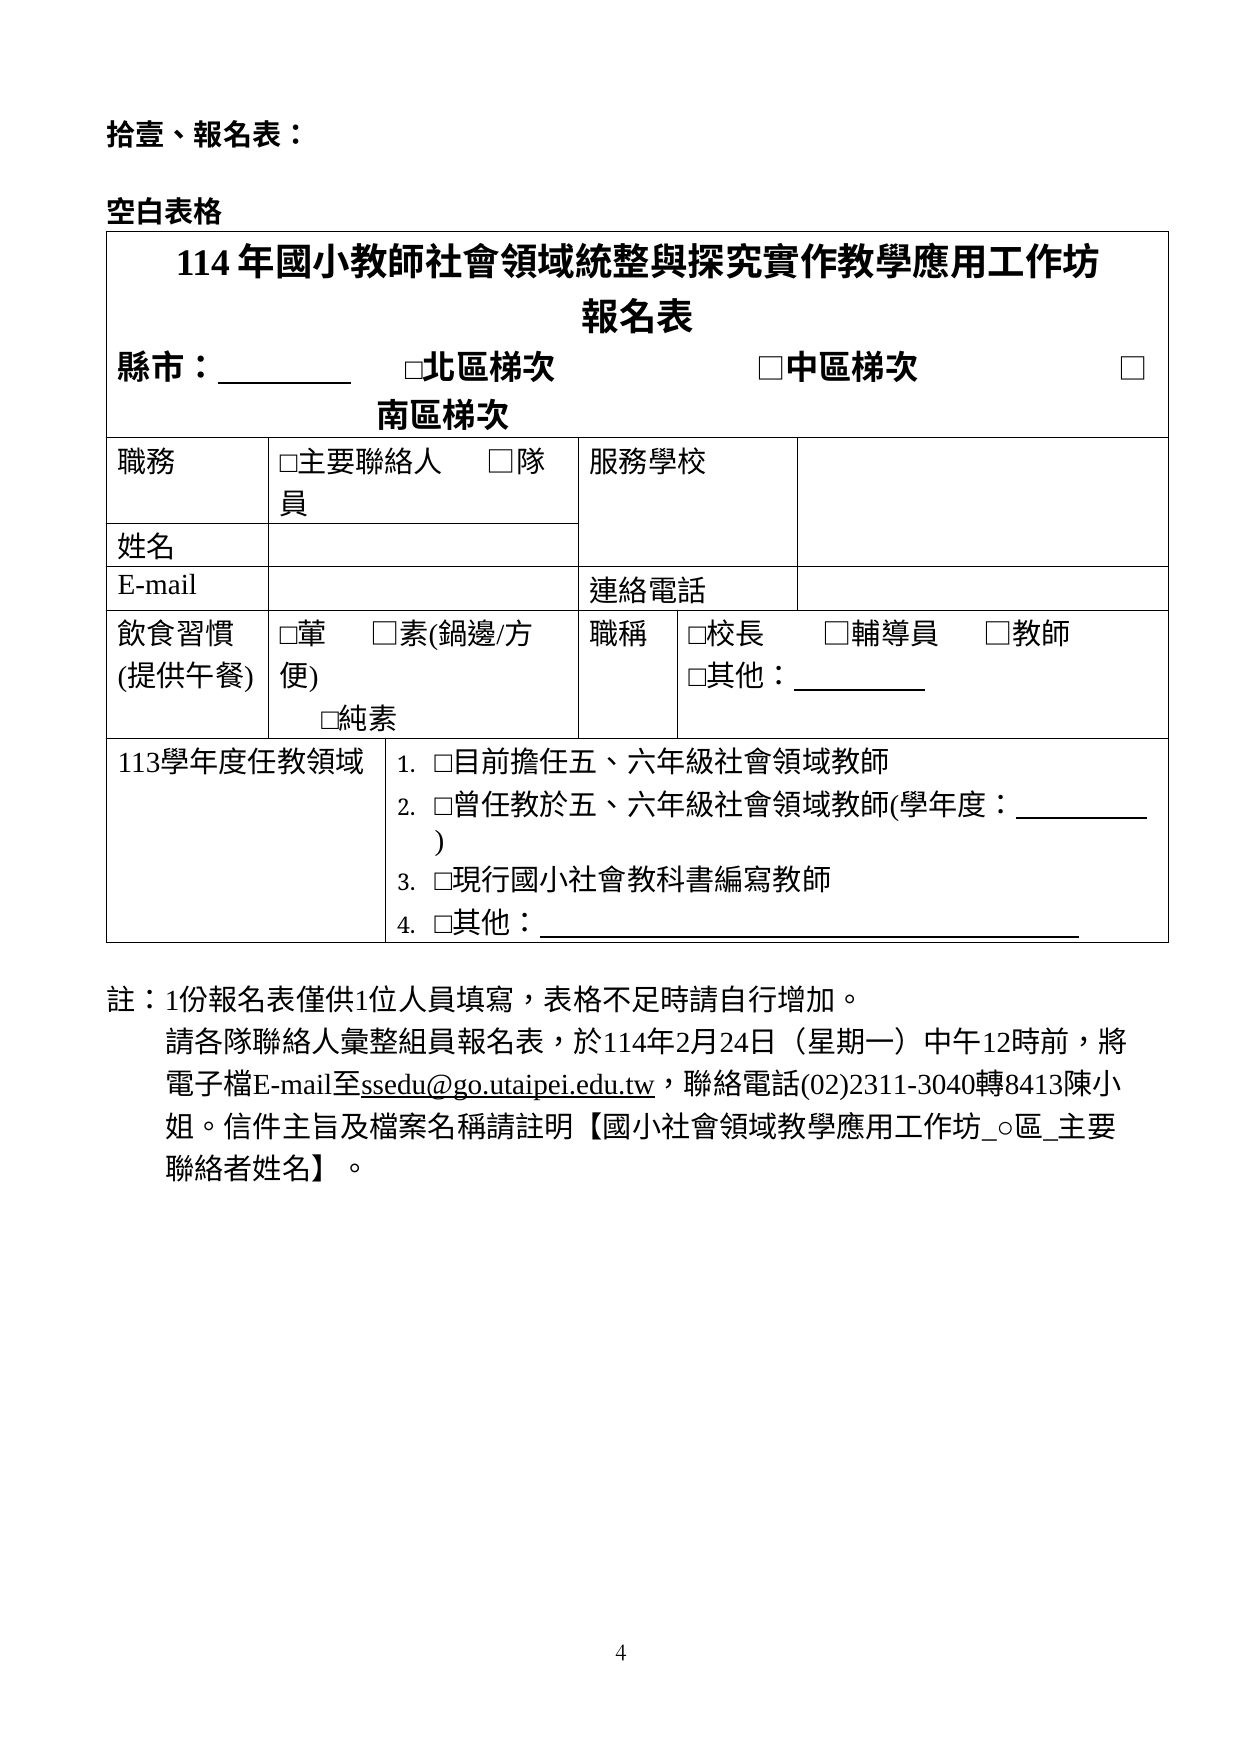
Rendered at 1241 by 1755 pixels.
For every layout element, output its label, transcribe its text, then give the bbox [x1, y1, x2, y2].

table_cell □葷 □素(鍋邊/方便) □純素 [269, 611, 578, 738]
table_cell [1169, 523, 1176, 566]
table_cell [1169, 341, 1176, 437]
table_cell [798, 567, 1168, 609]
table_cell [1169, 437, 1176, 523]
subtitle 拾壹、報名表： [106, 106, 1136, 155]
table_cell 職務 [107, 438, 268, 523]
text 請各隊聯絡人彙整組員報名表，於114年2月24日（星期一）中午12時前，將電子檔E-mail至ssedu@go.utaipei.edu.tw，聯絡電話(02)2311-3040轉8413陳小姐。信件主旨及檔案名稱請註明【國小社會領域教學應用工作坊_○區_主要聯絡者姓名】。 [165, 1019, 1136, 1188]
table_cell E-mail [107, 567, 268, 609]
table_cell □目前擔任五、六年級社會領域教師 □曾任教於五、六年級社會領域教師(學年度： ) □現行國小社會教科書編寫教師 □其他： [386, 739, 1168, 942]
table_cell [798, 438, 1168, 566]
text 註：1份報名表僅供1位人員填寫，表格不足時請自行增加。 [106, 976, 1136, 1019]
table_cell 姓名 [107, 524, 268, 566]
table_cell [269, 567, 578, 609]
table_cell 縣市： [107, 341, 364, 437]
table_cell □主要聯絡人 □隊員 [269, 438, 578, 523]
table_cell [1169, 610, 1176, 738]
table_cell □校長 □輔導員 □教師 □其他： [678, 611, 1168, 738]
text 空白表格 [106, 189, 1136, 231]
table_cell □北區梯次 □中區梯次 □南區梯次 [365, 341, 1168, 437]
table_header [1169, 231, 1176, 341]
table_cell 服務學校 [579, 438, 797, 566]
table_cell [1169, 738, 1176, 942]
table_cell [269, 524, 578, 566]
table_cell 職稱 [579, 611, 677, 738]
table_header 114年國小教師社會領域統整與探究實作教學應用工作坊 報名表 [107, 232, 1168, 341]
table_cell 113學年度任教領域 [107, 739, 385, 942]
table_cell 連絡電話 [579, 567, 797, 609]
table_cell 飲食習慣 (提供午餐) [107, 611, 268, 738]
table_cell [1169, 566, 1176, 609]
